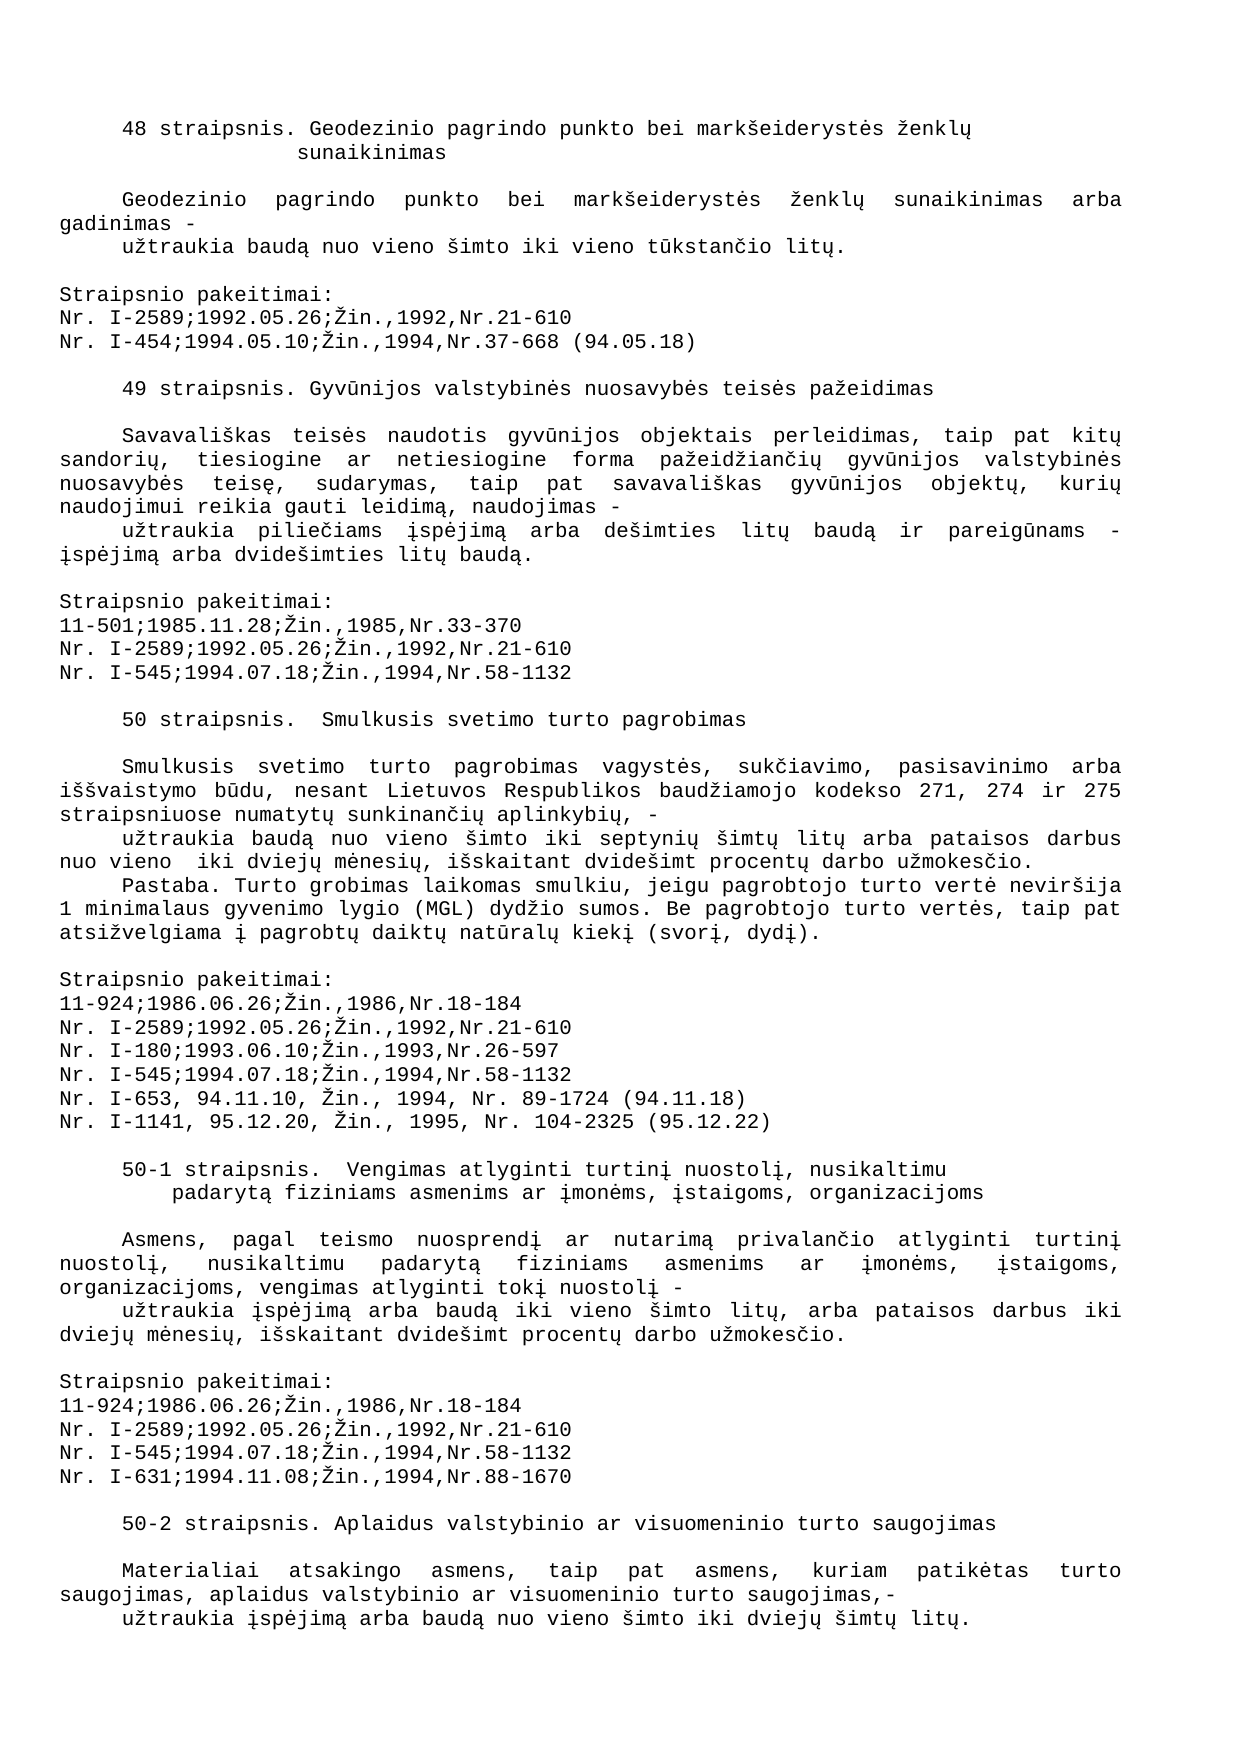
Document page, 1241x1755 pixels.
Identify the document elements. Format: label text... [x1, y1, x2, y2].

text 49 straipsnis. Gyvūnijos valstybinės nuosavybės teisės pažeidimas [59, 378, 1122, 402]
text užtraukia baudą nuo vieno šimto iki vieno tūkstančio litų. [59, 236, 1122, 260]
text Nr. I-2589;1992.05.26;Žin.,1992,Nr.21-610 [59, 1017, 1122, 1040]
text Straipsnio pakeitimai: [59, 969, 1122, 993]
text Smulkusis svetimo turto pagrobimas vagystės, sukčiavimo, pasisavinimo arba iššvaistymo būdu, nesant Lietuvos Respublikos baudžiamojo kodekso 271, 274 ir 275 straipsniuose numatytų sunkinančių aplinkybių, - [59, 757, 1122, 827]
text Nr. I-2589;1992.05.26;Žin.,1992,Nr.21-610 [59, 638, 1122, 662]
text 50-1 straipsnis. Vengimas atlyginti turtinį nuostolį, nusikaltimu [59, 1158, 1122, 1182]
text 48 straipsnis. Geodezinio pagrindo punkto bei markšeiderystės ženklų [59, 118, 1122, 142]
text 11-501;1985.11.28;Žin.,1985,Nr.33-370 [59, 615, 1122, 638]
text Nr. I-631;1994.11.08;Žin.,1994,Nr.88-1670 [59, 1466, 1122, 1489]
text 11-924;1986.06.26;Žin.,1986,Nr.18-184 [59, 993, 1122, 1017]
text Nr. I-545;1994.07.18;Žin.,1994,Nr.58-1132 [59, 1064, 1122, 1088]
text užtraukia įspėjimą arba baudą nuo vieno šimto iki dviejų šimtų litų. [59, 1608, 1122, 1631]
text 50-2 straipsnis. Aplaidus valstybinio ar visuomeninio turto saugojimas [59, 1513, 1122, 1537]
text Materialiai atsakingo asmens, taip pat asmens, kuriam patikėtas turto saugojimas, aplaidus valstybinio ar visuomeninio turto saugojimas,- [59, 1561, 1122, 1608]
text Nr. I-545;1994.07.18;Žin.,1994,Nr.58-1132 [59, 1442, 1122, 1466]
text užtraukia piliečiams įspėjimą arba dešimties litų baudą ir pareigūnams - įspėjimą arba dvidešimties litų baudą. [59, 520, 1122, 567]
text užtraukia įspėjimą arba baudą iki vieno šimto litų, arba pataisos darbus iki dviejų mėnesių, išskaitant dvidešimt procentų darbo užmokesčio. [59, 1300, 1122, 1348]
text Savavališkas teisės naudotis gyvūnijos objektais perleidimas, taip pat kitų sandorių, tiesiogine ar netiesiogine forma pažeidžiančių gyvūnijos valstybinės nuosavybės teisę, sudarymas, taip pat savavališkas gyvūnijos objektų, kurių naudojimui reikia gauti leidimą, naudojimas - [59, 426, 1122, 520]
text Asmens, pagal teismo nuosprendį ar nutarimą privalančio atlyginti turtinį nuostolį, nusikaltimu padarytą fiziniams asmenims ar įmonėms, įstaigoms, organizacijoms, vengimas atlyginti tokį nuostolį - [59, 1229, 1122, 1300]
text padarytą fiziniams asmenims ar įmonėms, įstaigoms, organizacijoms [59, 1182, 1122, 1206]
text užtraukia baudą nuo vieno šimto iki septynių šimtų litų arba pataisos darbus nuo vieno iki dviejų mėnesių, išskaitant dvidešimt procentų darbo užmokesčio. [59, 827, 1122, 875]
text 11-924;1986.06.26;Žin.,1986,Nr.18-184 [59, 1395, 1122, 1419]
text Nr. I-1141, 95.12.20, Žin., 1995, Nr. 104-2325 (95.12.22) [59, 1111, 1122, 1135]
text Nr. I-454;1994.05.10;Žin.,1994,Nr.37-668 (94.05.18) [59, 331, 1122, 354]
text sunaikinimas [59, 142, 1122, 165]
text Geodezinio pagrindo punkto bei markšeiderystės ženklų sunaikinimas arba gadinimas - [59, 189, 1122, 236]
text Pastaba. Turto grobimas laikomas smulkiu, jeigu pagrobtojo turto vertė neviršija 1 minimalaus gyvenimo lygio (MGL) dydžio sumos. Be pagrobtojo turto vertės, taip pat atsižvelgiama į pagrobtų daiktų natūralų kiekį (svorį, dydį). [59, 875, 1122, 946]
text Straipsnio pakeitimai: [59, 1371, 1122, 1395]
text Nr. I-2589;1992.05.26;Žin.,1992,Nr.21-610 [59, 1419, 1122, 1442]
text Straipsnio pakeitimai: [59, 591, 1122, 615]
text Straipsnio pakeitimai: [59, 284, 1122, 307]
text Nr. I-2589;1992.05.26;Žin.,1992,Nr.21-610 [59, 307, 1122, 331]
text Nr. I-180;1993.06.10;Žin.,1993,Nr.26-597 [59, 1040, 1122, 1064]
text Nr. I-545;1994.07.18;Žin.,1994,Nr.58-1132 [59, 662, 1122, 686]
text Nr. I-653, 94.11.10, Žin., 1994, Nr. 89-1724 (94.11.18) [59, 1088, 1122, 1111]
text 50 straipsnis. Smulkusis svetimo turto pagrobimas [59, 709, 1122, 733]
